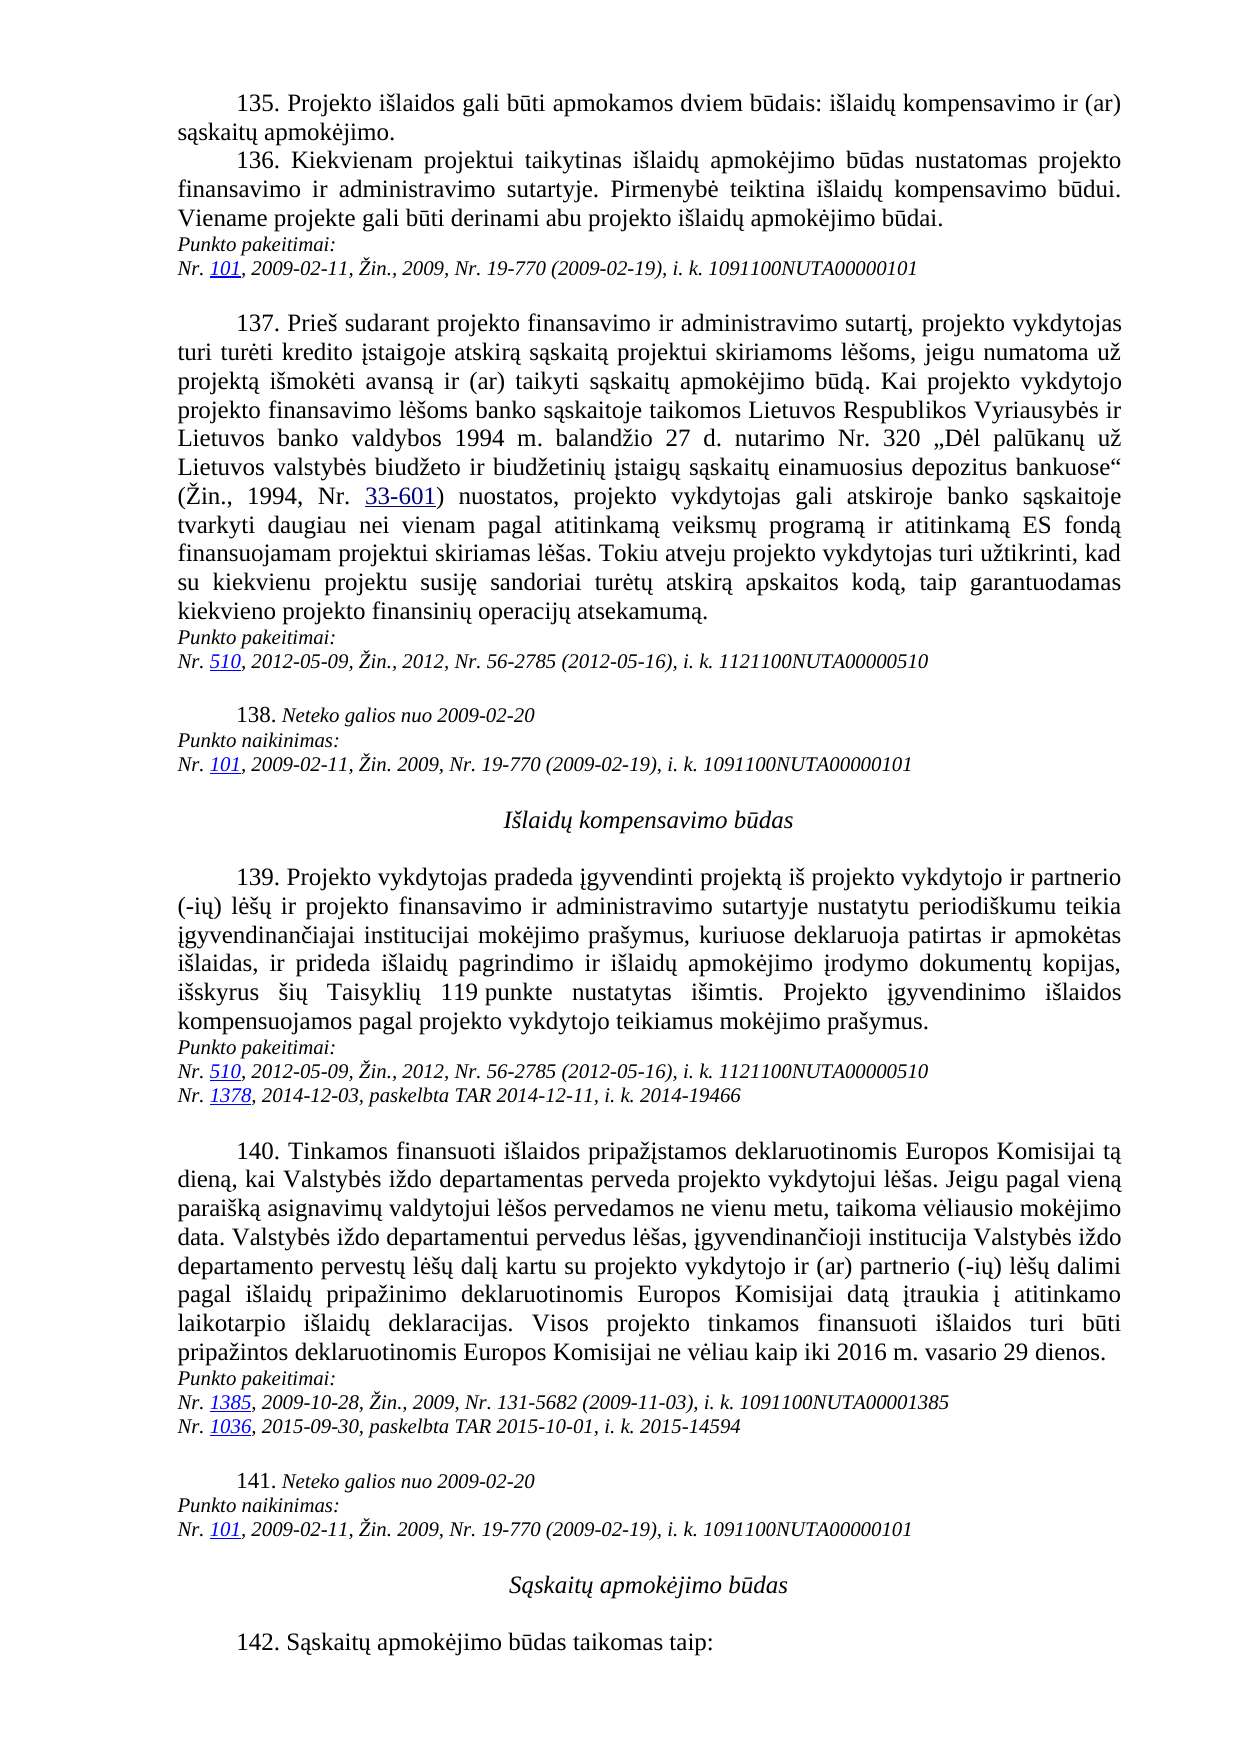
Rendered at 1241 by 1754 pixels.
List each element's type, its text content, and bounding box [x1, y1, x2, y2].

text 135. Projekto išlaidos gali būti apmokamos dviem būdais: išlaidų kompensavimo ir (ar) sąskaitų apmokėjimo. [177, 88, 1122, 145]
text Punkto pakeitimai: [177, 625, 1122, 649]
text 140. Tinkamos finansuoti išlaidos pripažįstamos deklaruotinomis Europos Komisijai tą dieną, kai Valstybės iždo departamentas perveda projekto vykdytojui lėšas. Jeigu pagal vieną paraišką asignavimų valdytojui lėšos pervedamos ne vienu metu, taikoma vėliausio mokėjimo data. Valstybės iždo departamentui pervedus lėšas, įgyvendinančioji institucija Valstybės iždo departamento pervestų lėšų dalį kartu su projekto vykdytojo ir (ar) partnerio (-ių) lėšų dalimi pagal išlaidų pripažinimo deklaruotinomis Europos Komisijai datą įtraukia į atitinkamo laikotarpio išlaidų deklaracijas. Visos projekto tinkamos finansuoti išlaidos turi būti pripažintos deklaruotinomis Europos Komisijai ne vėliau kaip iki 2016 m. vasario 29 dienos. [177, 1136, 1122, 1366]
text Nr. 101, 2009-02-11, Žin. 2009, Nr. 19-770 (2009-02-19), i. k. 1091100NUTA00000101 [177, 752, 1122, 776]
text Punkto naikinimas: [177, 728, 1122, 752]
text Nr. 101, 2009-02-11, Žin., 2009, Nr. 19-770 (2009-02-19), i. k. 1091100NUTA00000101 [177, 256, 1122, 280]
text Nr. 510, 2012-05-09, Žin., 2012, Nr. 56-2785 (2012-05-16), i. k. 1121100NUTA00000510 [177, 1059, 1122, 1083]
text Nr. 510, 2012-05-09, Žin., 2012, Nr. 56-2785 (2012-05-16), i. k. 1121100NUTA00000510 [177, 649, 1122, 673]
text Punkto pakeitimai: [177, 1035, 1122, 1059]
text 137. Prieš sudarant projekto finansavimo ir administravimo sutartį, projekto vykdytojas turi turėti kredito įstaigoje atskirą sąskaitą projektui skiriamoms lėšoms, jeigu numatoma už projektą išmokėti avansą ir (ar) taikyti sąskaitų apmokėjimo būdą. Kai projekto vykdytojo projekto finansavimo lėšoms banko sąskaitoje taikomos Lietuvos Respublikos Vyriausybės ir Lietuvos banko valdybos 1994 m. balandžio 27 d. nutarimo Nr. 320 „Dėl palūkanų už Lietuvos valstybės biudžeto ir biudžetinių įstaigų sąskaitų einamuosius depozitus bankuose“ (Žin., 1994, Nr. 33-601) nuostatos, projekto vykdytojas gali atskiroje banko sąskaitoje tvarkyti daugiau nei vienam pagal atitinkamą veiksmų programą ir atitinkamą ES fondą finansuojamam projektui skiriamas lėšas. Tokiu atveju projekto vykdytojas turi užtikrinti, kad su kiekvienu projektu susiję sandoriai turėtų atskirą apskaitos kodą, taip garantuodamas kiekvieno projekto finansinių operacijų atsekamumą. [177, 308, 1122, 625]
text Nr. 1378, 2014-12-03, paskelbta TAR 2014-12-11, i. k. 2014-19466 [177, 1083, 1122, 1107]
text Sąskaitų apmokėjimo būdas [177, 1570, 1122, 1599]
text Punkto naikinimas: [177, 1493, 1122, 1517]
text 136. Kiekvienam projektui taikytinas išlaidų apmokėjimo būdas nustatomas projekto finansavimo ir administravimo sutartyje. Pirmenybė teiktina išlaidų kompensavimo būdui. Viename projekte gali būti derinami abu projekto išlaidų apmokėjimo būdai. [177, 145, 1122, 232]
text Nr. 101, 2009-02-11, Žin. 2009, Nr. 19-770 (2009-02-19), i. k. 1091100NUTA00000101 [177, 1517, 1122, 1541]
text 139. Projekto vykdytojas pradeda įgyvendinti projektą iš projekto vykdytojo ir partnerio (-ių) lėšų ir projekto finansavimo ir administravimo sutartyje nustatytu periodiškumu teikia įgyvendinančiajai institucijai mokėjimo prašymus, kuriuose deklaruoja patirtas ir apmokėtas išlaidas, ir prideda išlaidų pagrindimo ir išlaidų apmokėjimo įrodymo dokumentų kopijas, išskyrus šių Taisyklių 119 punkte nustatytas išimtis. Projekto įgyvendinimo išlaidos kompensuojamos pagal projekto vykdytojo teikiamus mokėjimo prašymus. [177, 862, 1122, 1035]
text Nr. 1385, 2009-10-28, Žin., 2009, Nr. 131-5682 (2009-11-03), i. k. 1091100NUTA00001385 [177, 1390, 1122, 1414]
text Punkto pakeitimai: [177, 232, 1122, 256]
text 138. Neteko galios nuo 2009-02-20 [177, 702, 1122, 728]
text 142. Sąskaitų apmokėjimo būdas taikomas taip: [177, 1627, 1122, 1656]
text 141. Neteko galios nuo 2009-02-20 [177, 1467, 1122, 1493]
text Nr. 1036, 2015-09-30, paskelbta TAR 2015-10-01, i. k. 2015-14594 [177, 1414, 1122, 1438]
text Punkto pakeitimai: [177, 1366, 1122, 1390]
text Išlaidų kompensavimo būdas [177, 805, 1122, 833]
